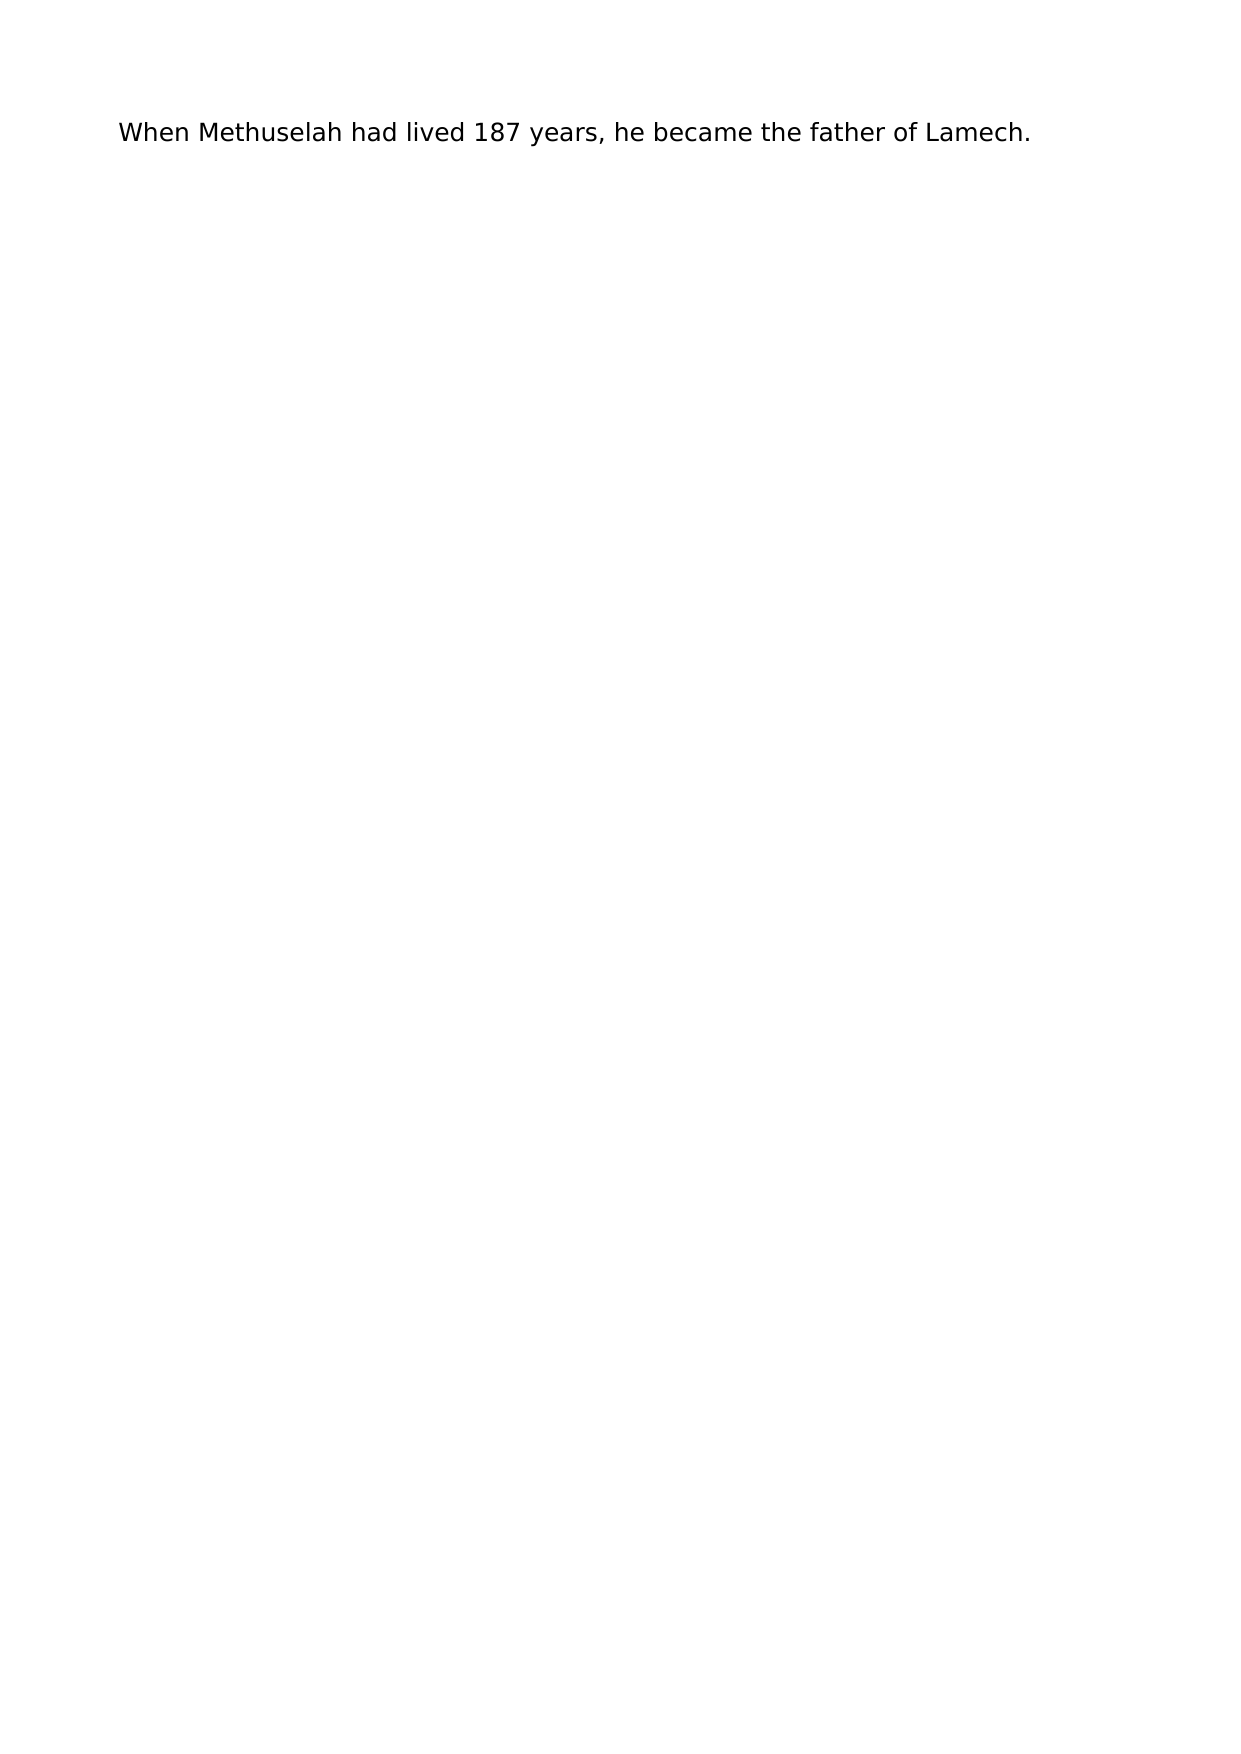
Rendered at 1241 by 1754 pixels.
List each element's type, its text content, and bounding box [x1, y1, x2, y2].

text When Methuselah had lived 187 years, he became the father of Lamech. [118, 118, 1122, 147]
